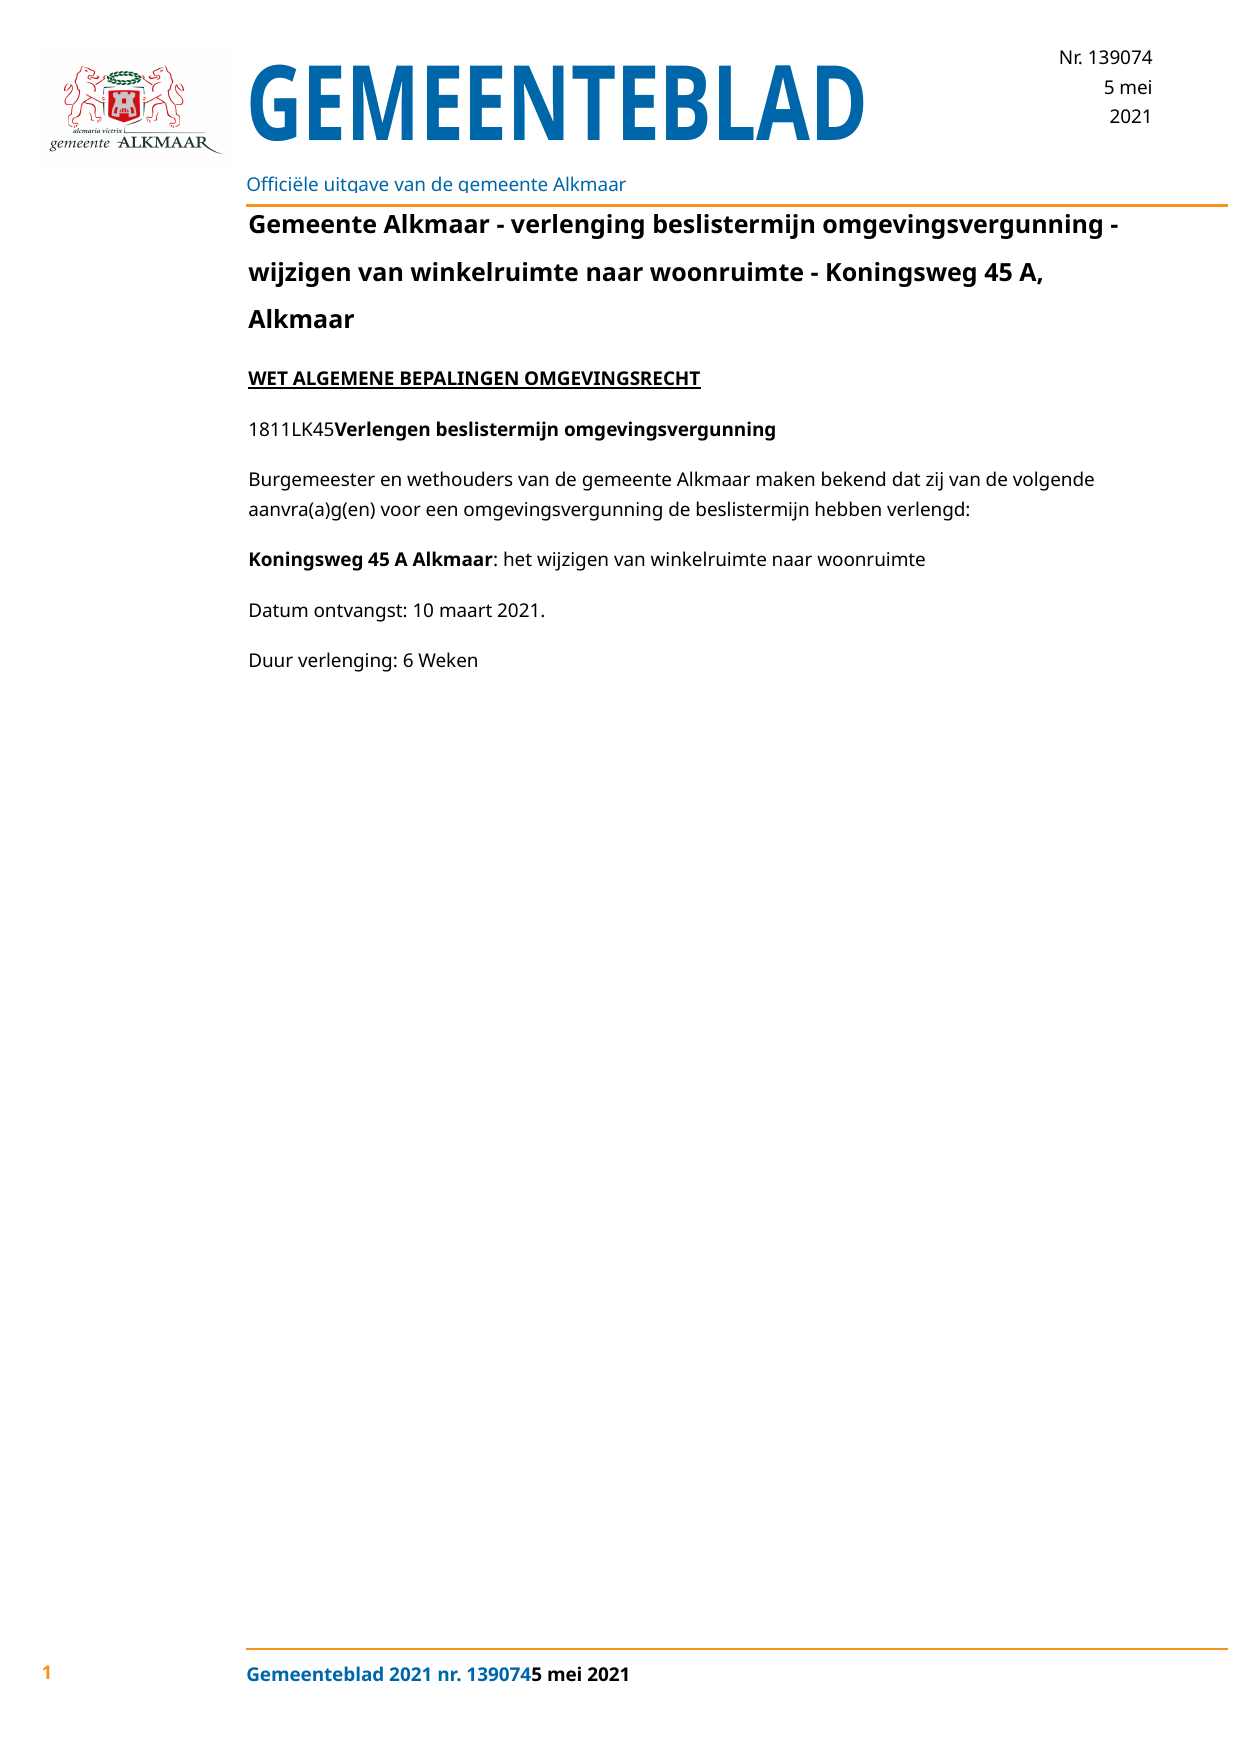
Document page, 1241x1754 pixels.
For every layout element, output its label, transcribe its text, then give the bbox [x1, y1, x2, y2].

text Gemeente Alkmaar - verlenging beslistermijn omgevingsvergunning - wijzigen van winkelruimte naar woonruimte - Koningsweg 45 A, Alkmaar [248, 207, 1152, 336]
text WET ALGEMENE BEPALINGEN OMGEVINGSRECHT [248, 366, 1152, 391]
text Koningsweg 45 A Alkmaar: het wijzigen van winkelruimte naar woonruimte [248, 546, 1152, 572]
text Burgemeester en wethouders van de gemeente Alkmaar maken bekend dat zij van de volgende aanvra(a)g(en) voor een omgevingsvergunning de beslistermijn hebben verlengd: [248, 466, 1152, 522]
text Duur verlenging: 6 Weken [248, 647, 1152, 673]
text Datum ontvangst: 10 maart 2021. [248, 597, 1152, 622]
picture [41, 47, 231, 172]
text 1811LK45Verlengen beslistermijn omgevingsvergunning [248, 416, 1152, 442]
